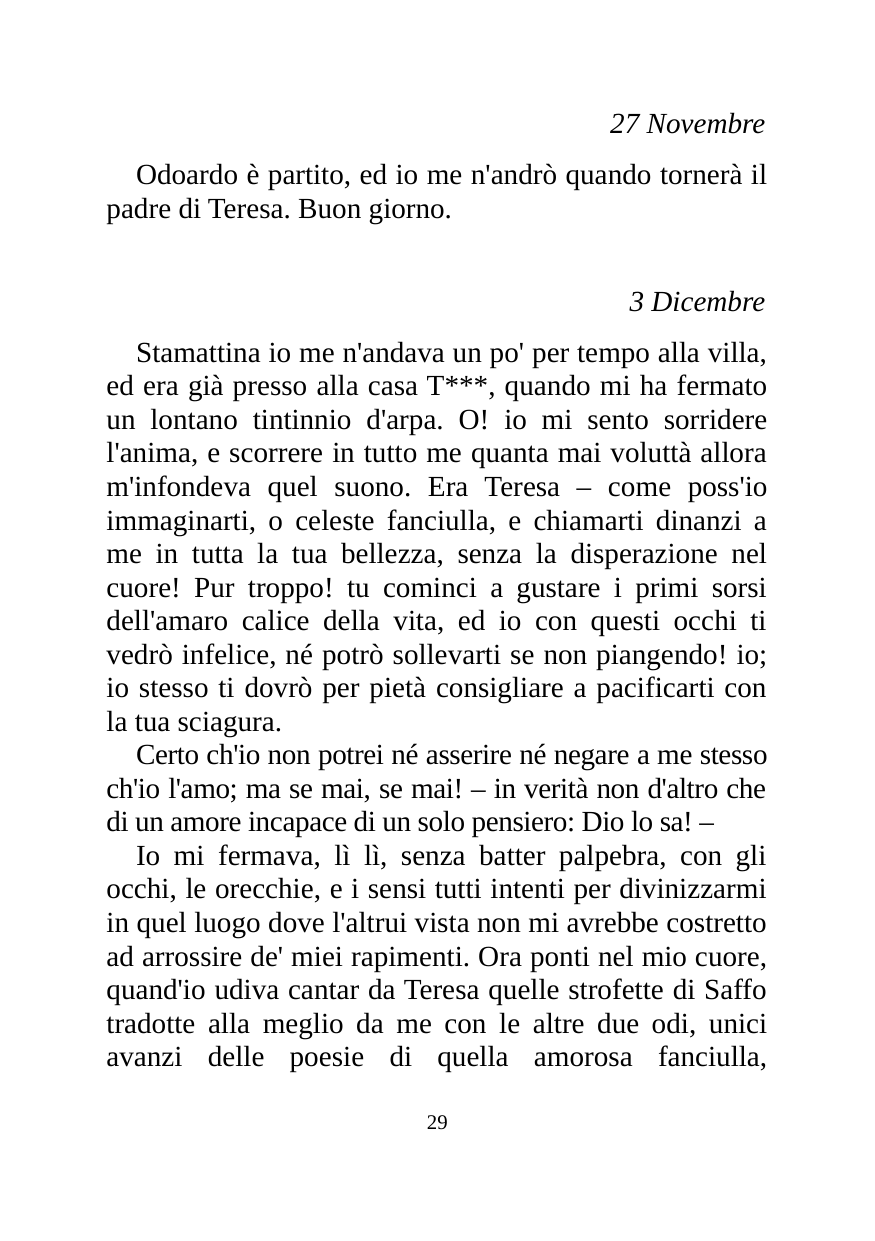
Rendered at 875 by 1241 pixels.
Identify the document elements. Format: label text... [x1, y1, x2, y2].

text Stamattina io me n'andava un po' per tempo alla villa, ed era già presso alla casa T***, quando mi ha fermato un lontano tintinnio d'arpa. O! io mi sento sorridere l'anima, e scorrere in tutto me quanta mai voluttà allora m'infondeva quel suono. Era Teresa – come poss'io immaginarti, o celeste fanciulla, e chiamarti dinanzi a me in tutta la tua bellezza, senza la disperazione nel cuore! Pur troppo! tu cominci a gustare i primi sorsi dell'amaro calice della vita, ed io con questi occhi ti vedrò infelice, né potrò sollevarti se non piangendo! io; io stesso ti dovrò per pietà consigliare a pacificarti con la tua sciagura. [106, 335, 768, 737]
text Io mi fermava, lì lì, senza batter palpebra, con gli occhi, le orecchie, e i sensi tutti intenti per divinizzarmi in quel luogo dove l'altrui vista non mi avrebbe costretto ad arrossire de' miei rapimenti. Ora ponti nel mio cuore, quand'io udiva cantar da Teresa quelle strofette di Saffo tradotte alla meglio da me con le altre due odi, unici avanzi delle poesie di quella amorosa fanciulla, [106, 838, 768, 1073]
text 3 Dicembre [106, 284, 768, 317]
text 27 Novembre [106, 106, 768, 140]
text Odoardo è partito, ed io me n'andrò quando tornerà il padre di Teresa. Buon giorno. [106, 157, 768, 224]
text Certo ch'io non potrei né asserire né negare a me stesso ch'io l'amo; ma se mai, se mai! – in verità non d'altro che di un amore incapace di un solo pensiero: Dio lo sa! – [106, 737, 768, 838]
